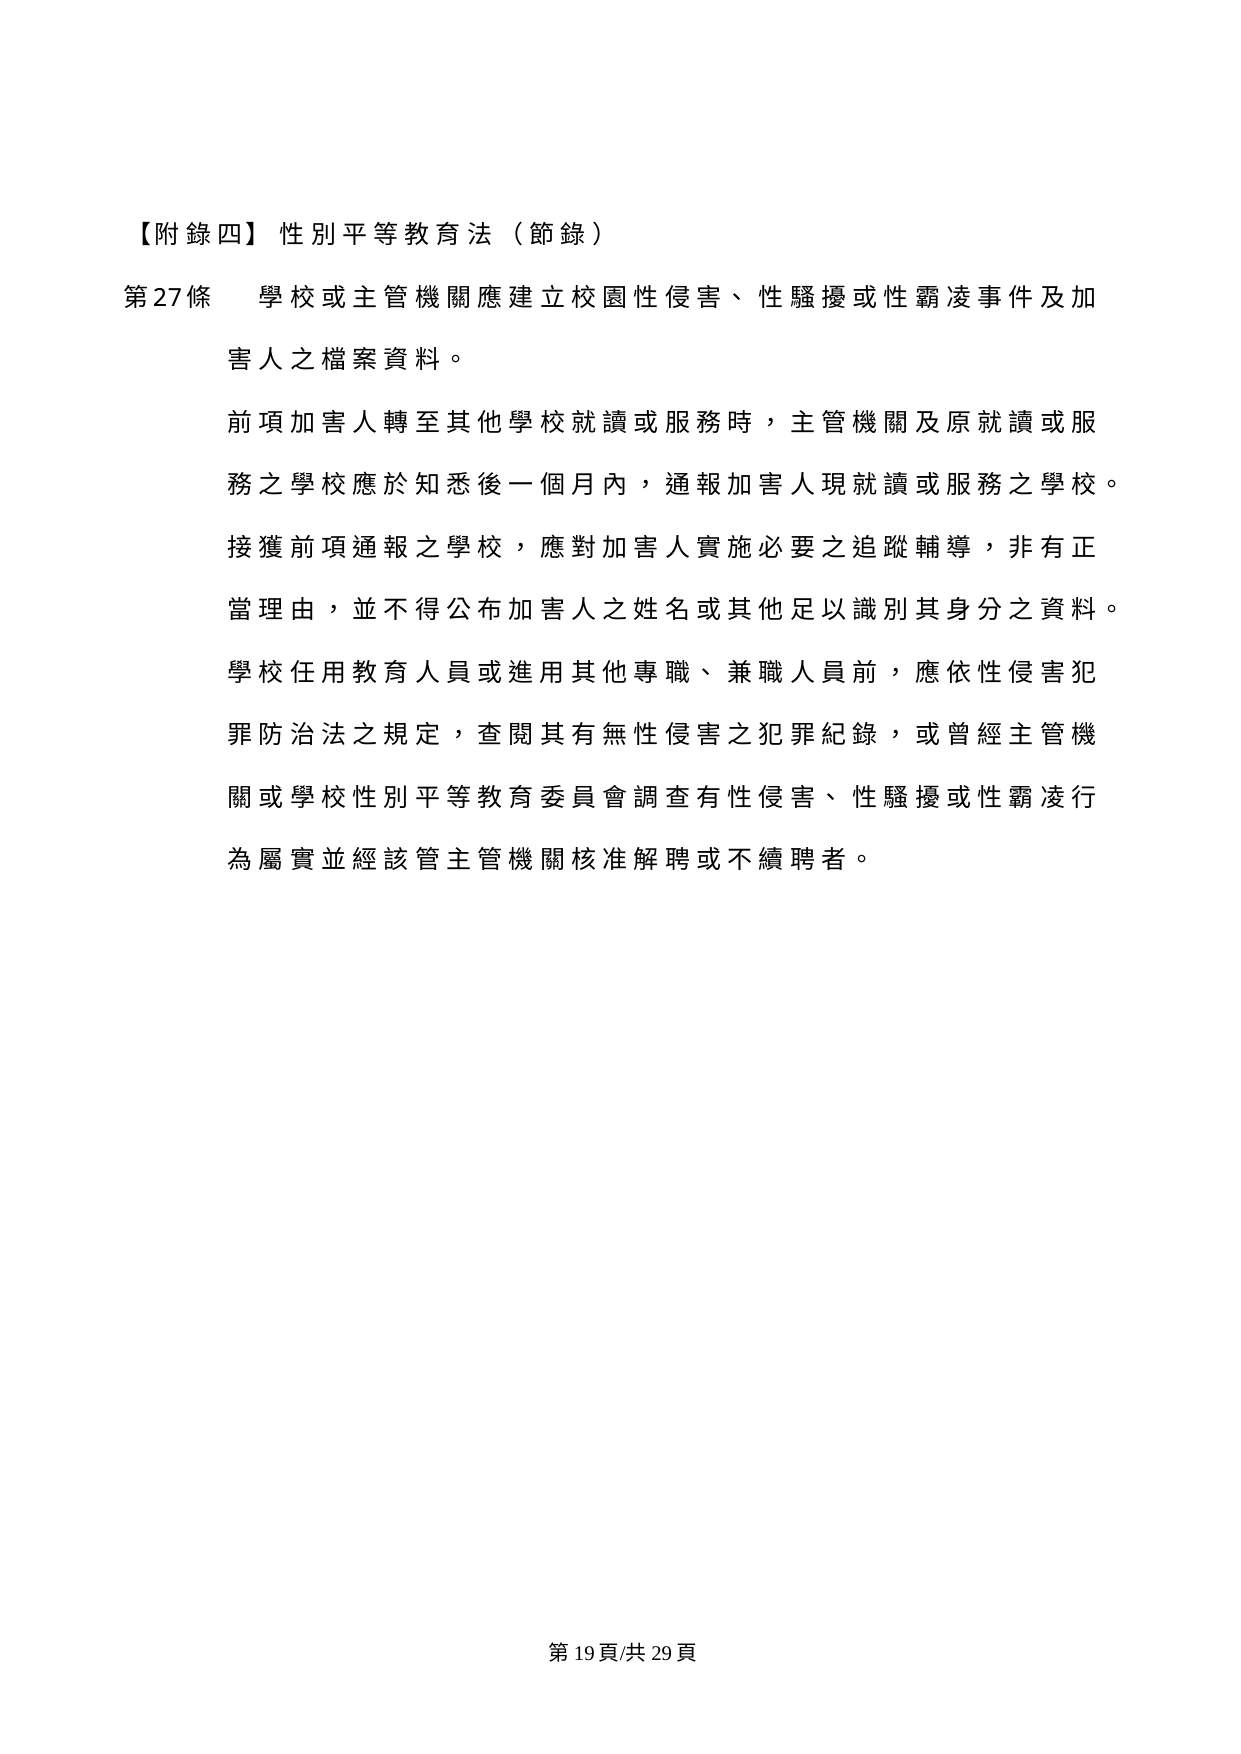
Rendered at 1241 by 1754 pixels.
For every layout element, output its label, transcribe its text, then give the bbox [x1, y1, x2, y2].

text 學校任用教育人員或進用其他專職、兼職人員前，應依性侵害犯罪防治法之規定，查閱其有無性侵害之犯罪紀錄，或曾經主管機關或學校性別平等教育委員會調查有性侵害、性騷擾或性霸凌行為屬實並經該管主管機關核准解聘或不續聘者。 [220, 629, 1120, 879]
text 前項加害人轉至其他學校就讀或服務時，主管機關及原就讀或服務之學校應於知悉後一個月內，通報加害人現就讀或服務之學校。 [220, 379, 1120, 504]
text 接獲前項通報之學校，應對加害人實施必要之追蹤輔導，非有正當理由，並不得公布加害人之姓名或其他足以識別其身分之資料。 [220, 504, 1120, 629]
text 第27條 學校或主管機關應建立校園性侵害、性騷擾或性霸凌事件及加害人之檔案資料。 [120, 254, 1120, 379]
text 【附錄四】性別平等教育法（節錄） [120, 191, 1120, 254]
